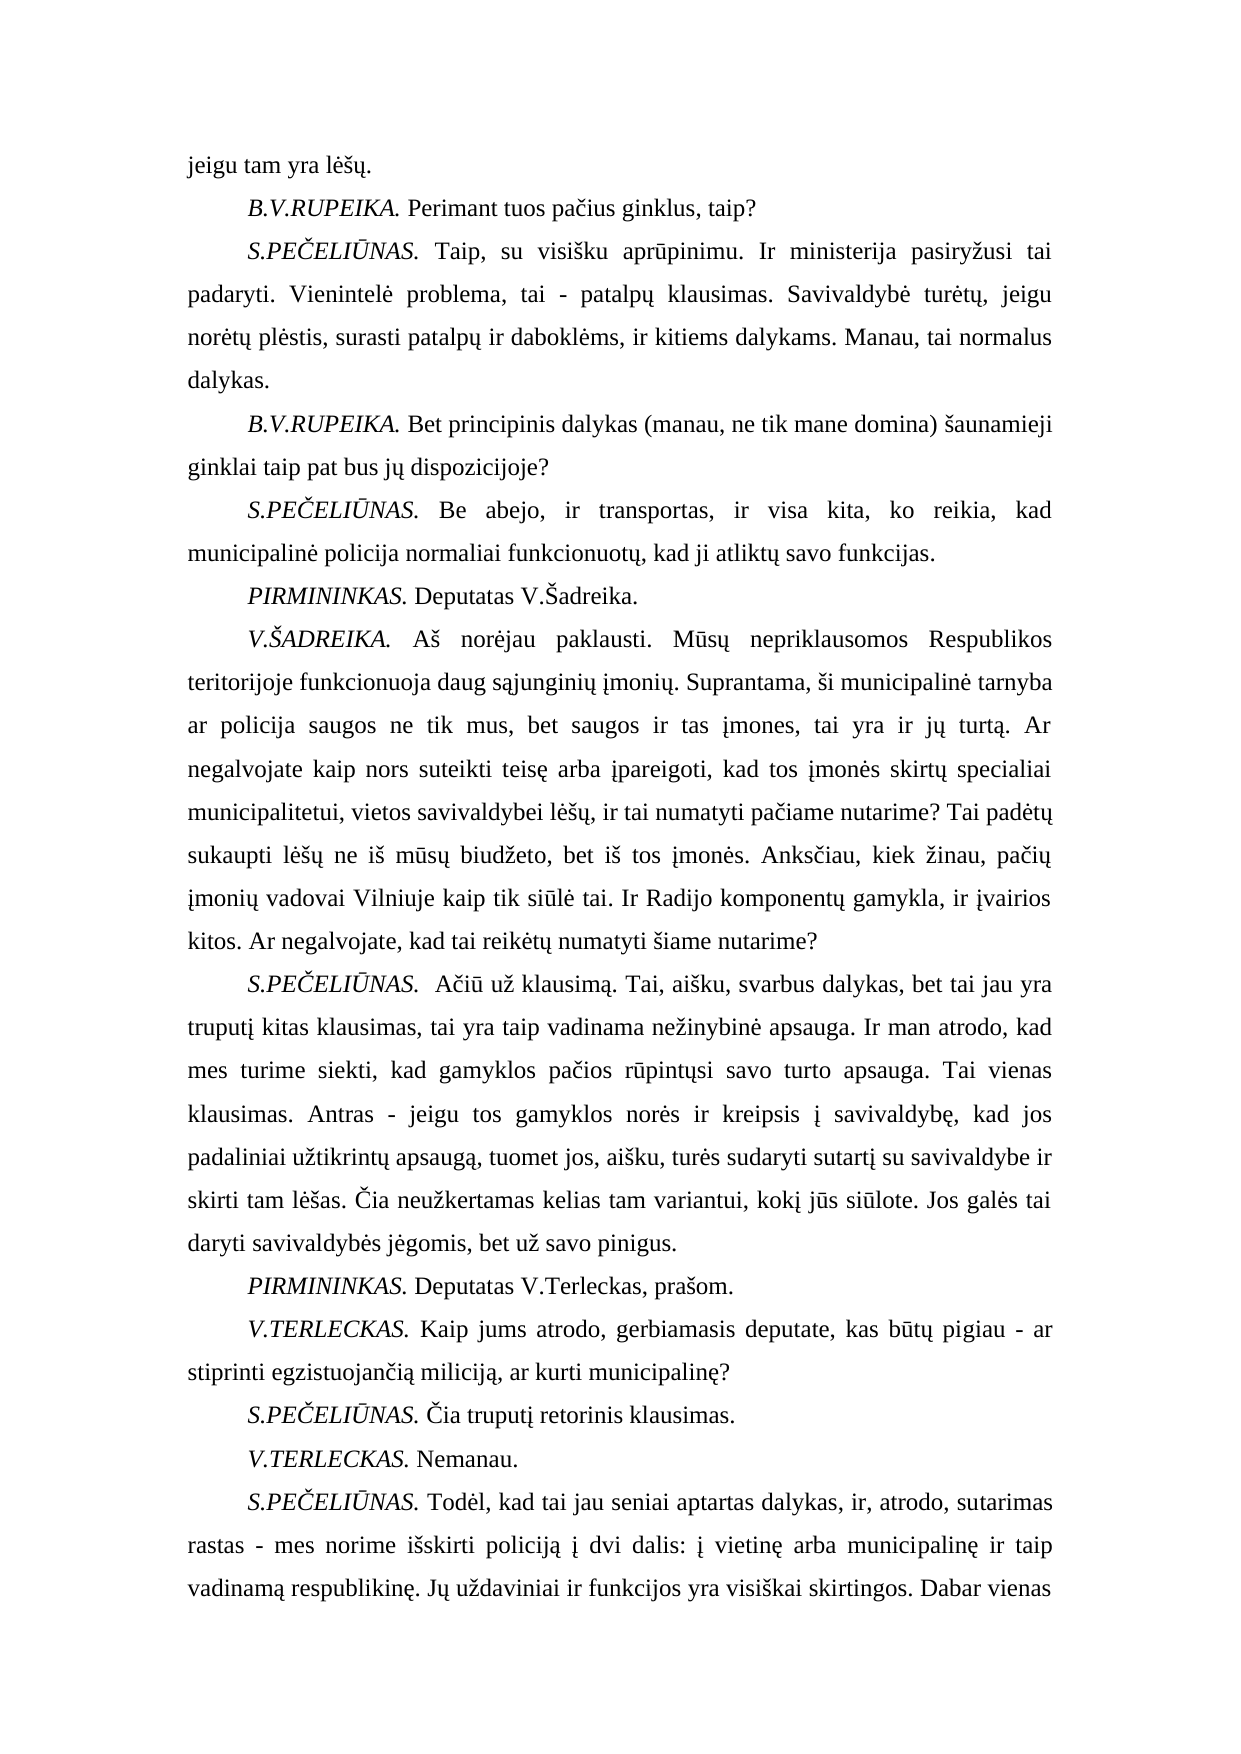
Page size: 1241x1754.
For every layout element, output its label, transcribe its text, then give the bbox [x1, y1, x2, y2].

text V.TERLECKAS. Nemanau. [187, 1444, 1053, 1472]
text S.PEČELIŪNAS. Čia truputį retorinis klausimas. [187, 1401, 1053, 1429]
text B.V.RUPEIKA. Bet principinis dalykas (manau, ne tik mane domina) ­šaunamieji ginklai taip pat bus jų dispozicijoje? [187, 409, 1053, 481]
text V.TERLECKAS. Kaip jums atrodo, gerbiamasis deputate, kas būtų pi­giau - ar stiprinti egzistuojančią miliciją, ar kurti municipalinę? [187, 1314, 1053, 1386]
text S.PEČELIŪNAS. Taip, su visišku aprūpinimu. Ir ministerija pasiryžusi tai padaryti. Vienintelė problema, tai - patalpų klausimas. Savivaldybė turėtų, jeigu norėtų plėstis, surasti patalpų ir daboklėms, ir kitiems dalykams. Manau, tai normalus dalykas. [187, 236, 1053, 394]
text V.ŠADREIKA. Aš norėjau paklausti. Mūsų nepriklausomos Respublikos teritorijoje funkcionuoja daug sąjunginių įmonių. Suprantama, ši municipa­linė tarnyba ar policija saugos ne tik mus, bet saugos ir tas įmones, tai yra ir jų turtą. Ar negalvojate kaip nors suteikti teisę arba įpareigoti, kad tos įmonės skirtų specialiai municipalitetui, vietos savivaldybei lėšų, ir tai nu­matyti pačiame nutarime? Tai padėtų sukaupti lėšų ne iš mūsų biudžeto, bet iš tos įmonės. Anksčiau, kiek žinau, pačių įmonių vadovai Vilniuje kaip tik siūlė tai. Ir Radijo komponentų gamykla, ir įvairios kitos. Ar negalvojate, kad tai reikėtų numatyti šiame nutarime? [187, 624, 1053, 955]
text S.PEČELIŪNAS. Todėl, kad tai jau seniai aptartas dalykas, ir, atrodo, su­tarimas rastas - mes norime išskirti policiją į dvi dalis: į vietinę arba munici­palinę ir taip vadinamą respublikinę. Jų uždaviniai ir funkcijos yra visiškai skirtingos. Dabar vienas [187, 1487, 1053, 1602]
text S.PEČELIŪNAS. Be abejo, ir transportas, ir visa kita, ko reikia, kad municipalinė policija normaliai funkcionuotų, kad ji atliktų savo funkcijas. [187, 495, 1053, 567]
text S.PEČELIŪNAS. Ačiū už klausimą. Tai, aišku, svarbus dalykas, bet tai jau yra truputį kitas klausimas, tai yra taip vadinama nežinybinė apsauga. Ir man atrodo, kad mes turime siekti, kad gamyklos pačios rūpintųsi savo turto apsauga. Tai vienas klausimas. Antras - jeigu tos gamyklos norės ir kreipsis į savivaldybę, kad jos padaliniai užtikrintų apsaugą, tuomet jos, aišku, turės sudaryti sutartį su savivaldybe ir skirti tam lėšas. Čia neužkertamas kelias tam variantui, kokį jūs siūlote. Jos galės tai daryti savivaldybės jėgomis, bet už savo pinigus. [187, 969, 1053, 1257]
text PIRMININKAS. Deputatas V.Terleckas, prašom. [187, 1271, 1053, 1300]
text PIRMININKAS. Deputatas V.Šadreika. [187, 581, 1053, 610]
text jeigu tam yra lėšų. [187, 150, 1053, 179]
text B.V.RUPEIKA. Perimant tuos pačius ginklus, taip? [187, 193, 1053, 222]
